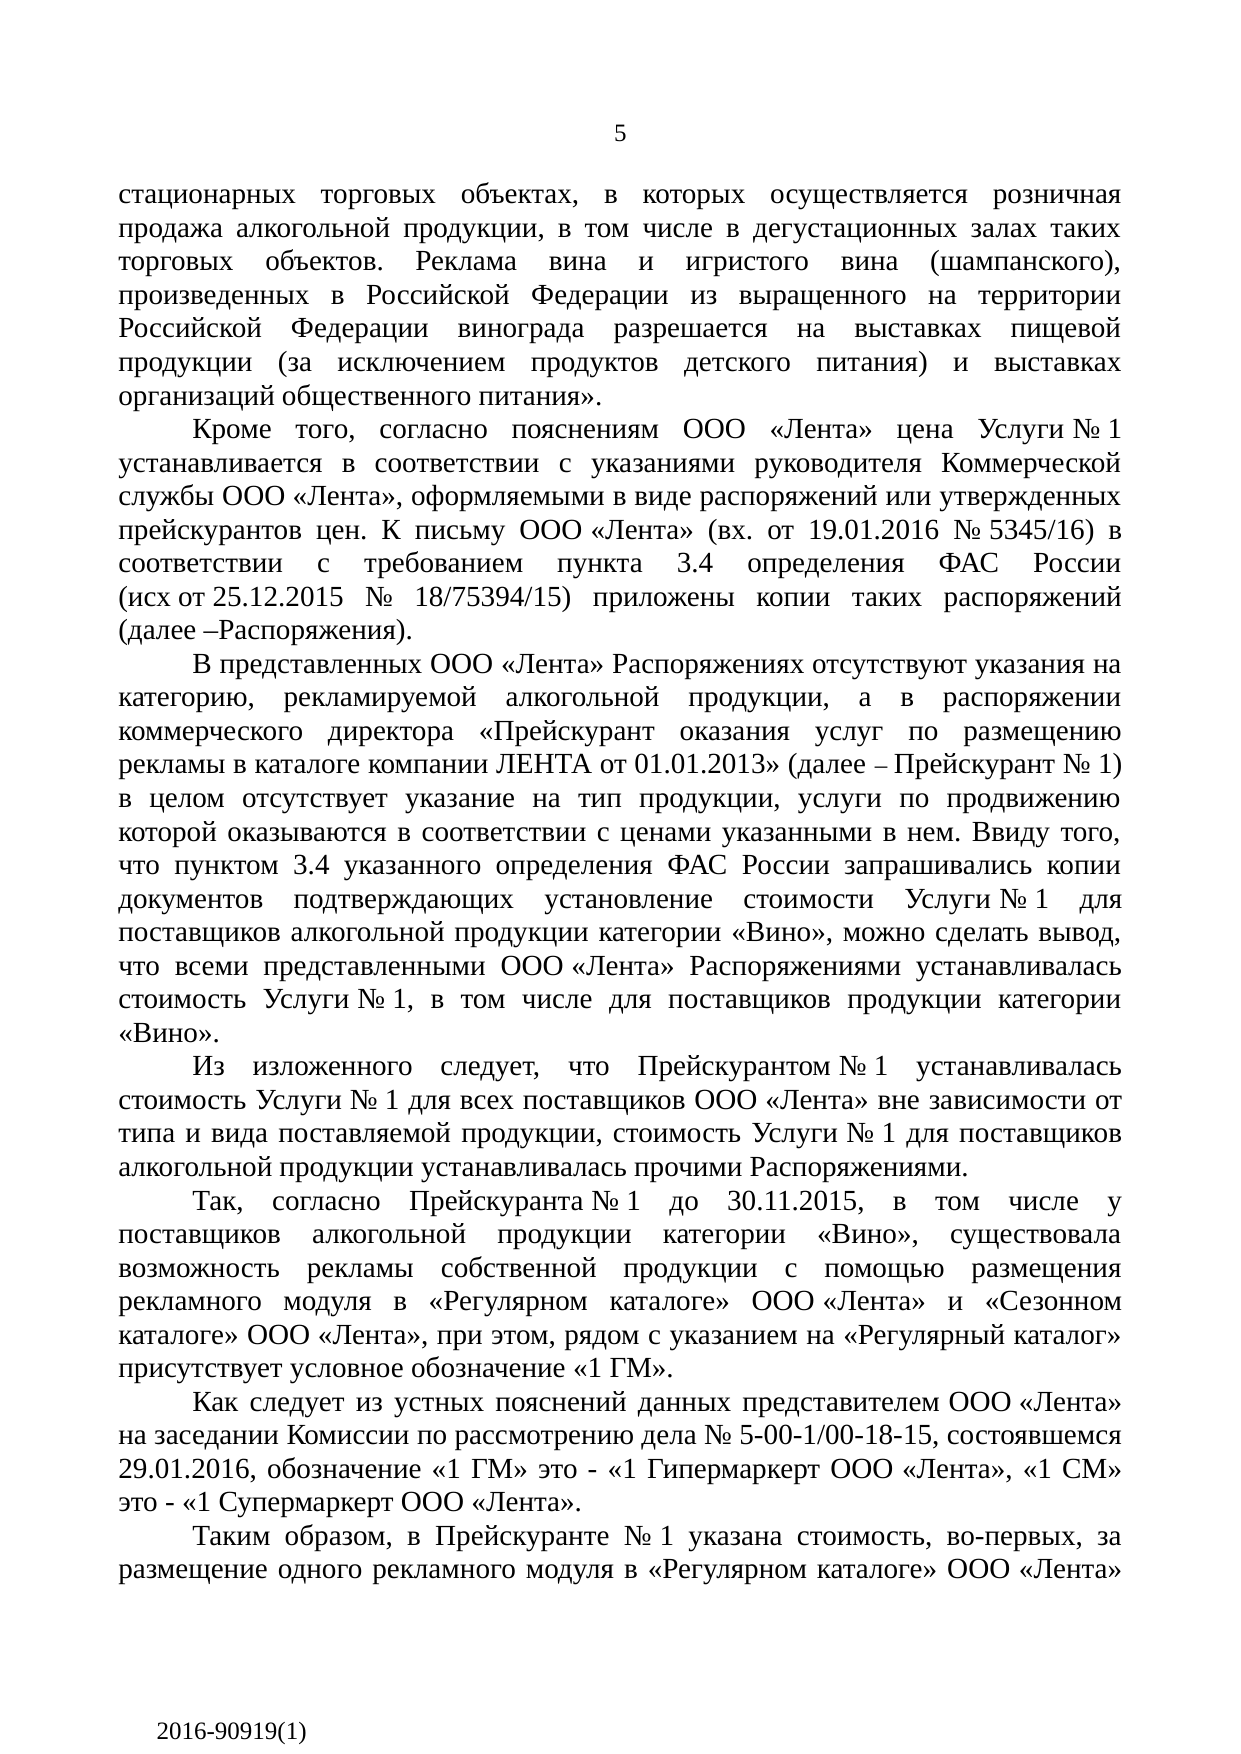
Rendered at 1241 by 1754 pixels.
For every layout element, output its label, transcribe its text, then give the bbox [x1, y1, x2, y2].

text стационарных торговых объектах, в которых осуществляется розничная продажа алкогольной продукции, в том числе в дегустационных залах таких торговых объектов. Реклама вина и игристого вина (шампанского), произведенных в Российской Федерации из выращенного на территории Российской Федерации винограда разрешается на выставках пищевой продукции (за исключением продуктов детского питания) и выставках организаций общественного питания». [118, 176, 1122, 411]
text Кроме того, согласно пояснениям ООО «Лента» цена Услуги № 1 устанавливается в соответствии с указаниями руководителя Коммерческой службы ООО «Лента», оформляемыми в виде распоряжений или утвержденных прейскурантов цен. К письму ООО «Лента» (вх. от 19.01.2016 № 5345/16) в соответствии с требованием пункта 3.4 определения ФАС России (исх от 25.12.2015 № 18/75394/15) приложены копии таких распоряжений (далее –Распоряжения). [118, 411, 1122, 646]
text Как следует из устных пояснений данных представителем ООО «Лента» на заседании Комиссии по рассмотрению дела № 5-00-1/00-18-15, состоявшемся 29.01.2016, обозначение «1 ГМ» это - «1 Гипермаркерт ООО «Лента», «1 СМ» это - «1 Супермаркерт ООО «Лента». [118, 1384, 1122, 1518]
text Так, согласно Прейскуранта № 1 до 30.11.2015, в том числе у поставщиков алкогольной продукции категории «Вино», существовала возможность рекламы собственной продукции с помощью размещения рекламного модуля в «Регулярном каталоге» ООО «Лента» и «Сезонном каталоге» ООО «Лента», при этом, рядом с указанием на «Регулярный каталог» присутствует условное обозначение «1 ГМ». [118, 1183, 1122, 1384]
text В представленных ООО «Лента» Распоряжениях отсутствуют указания на категорию, рекламируемой алкогольной продукции, а в распоряжении коммерческого директора «Прейскурант оказания услуг по размещению рекламы в каталоге компании ЛЕНТА от 01.01.2013» (далее – Прейскурант № 1) в целом отсутствует указание на тип продукции, услуги по продвижению которой оказываются в соответствии с ценами указанными в нем. Ввиду того, что пунктом 3.4 указанного определения ФАС России запрашивались копии документов подтверждающих установление стоимости Услуги № 1 для поставщиков алкогольной продукции категории «Вино», можно сделать вывод, что всеми представленными ООО «Лента» Распоряжениями устанавливалась стоимость Услуги № 1, в том числе для поставщиков продукции категории «Вино». [118, 646, 1122, 1048]
text Из изложенного следует, что Прейскурантом № 1 устанавливалась стоимость Услуги № 1 для всех поставщиков ООО «Лента» вне зависимости от типа и вида поставляемой продукции, стоимость Услуги № 1 для поставщиков алкогольной продукции устанавливалась прочими Распоряжениями. [118, 1048, 1122, 1183]
text Таким образом, в Прейскуранте № 1 указана стоимость, во-первых, за размещение одного рекламного модуля в «Регулярном каталоге» ООО «Лента» [118, 1518, 1122, 1585]
